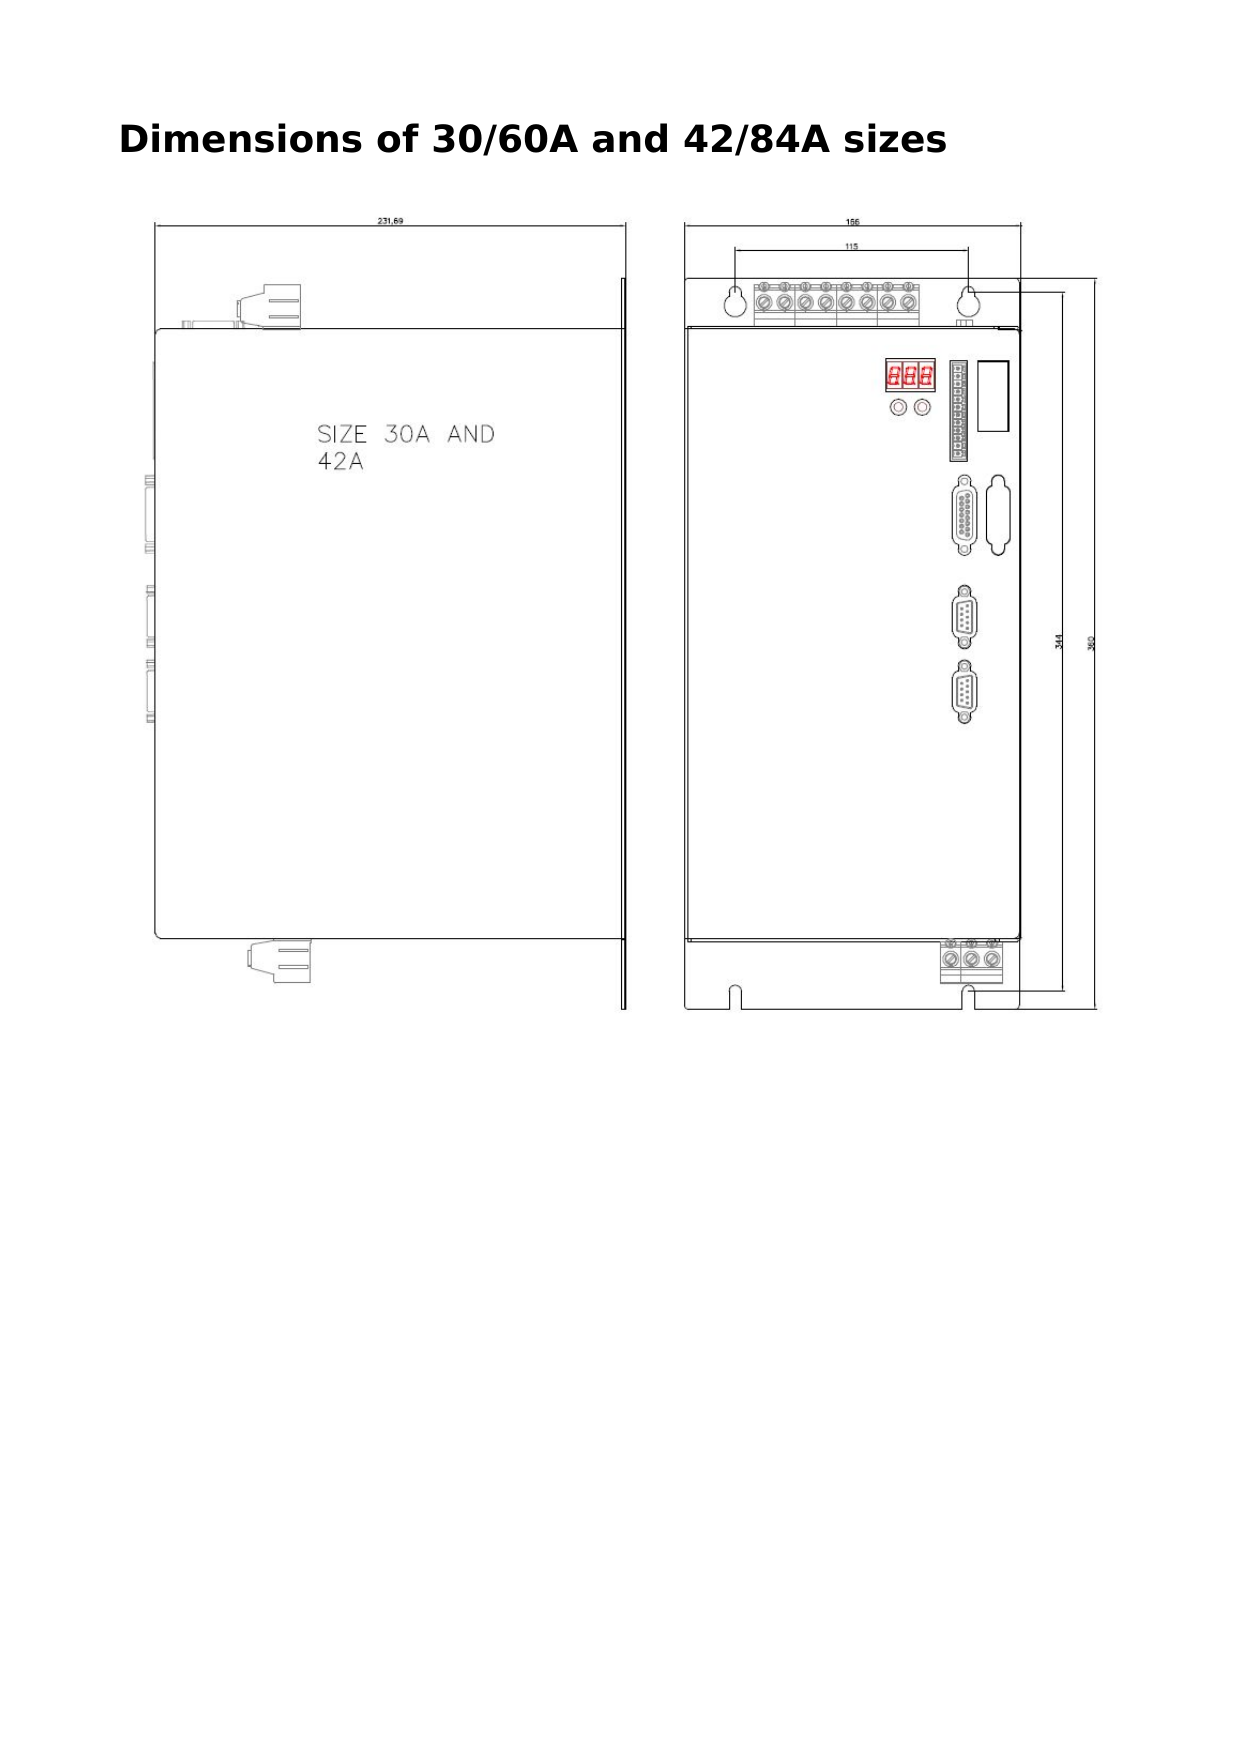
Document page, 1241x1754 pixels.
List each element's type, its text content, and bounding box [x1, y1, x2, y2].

subtitle Dimensions of 30/60A and 42/84A sizes [118, 118, 1122, 162]
picture [118, 174, 1123, 1058]
